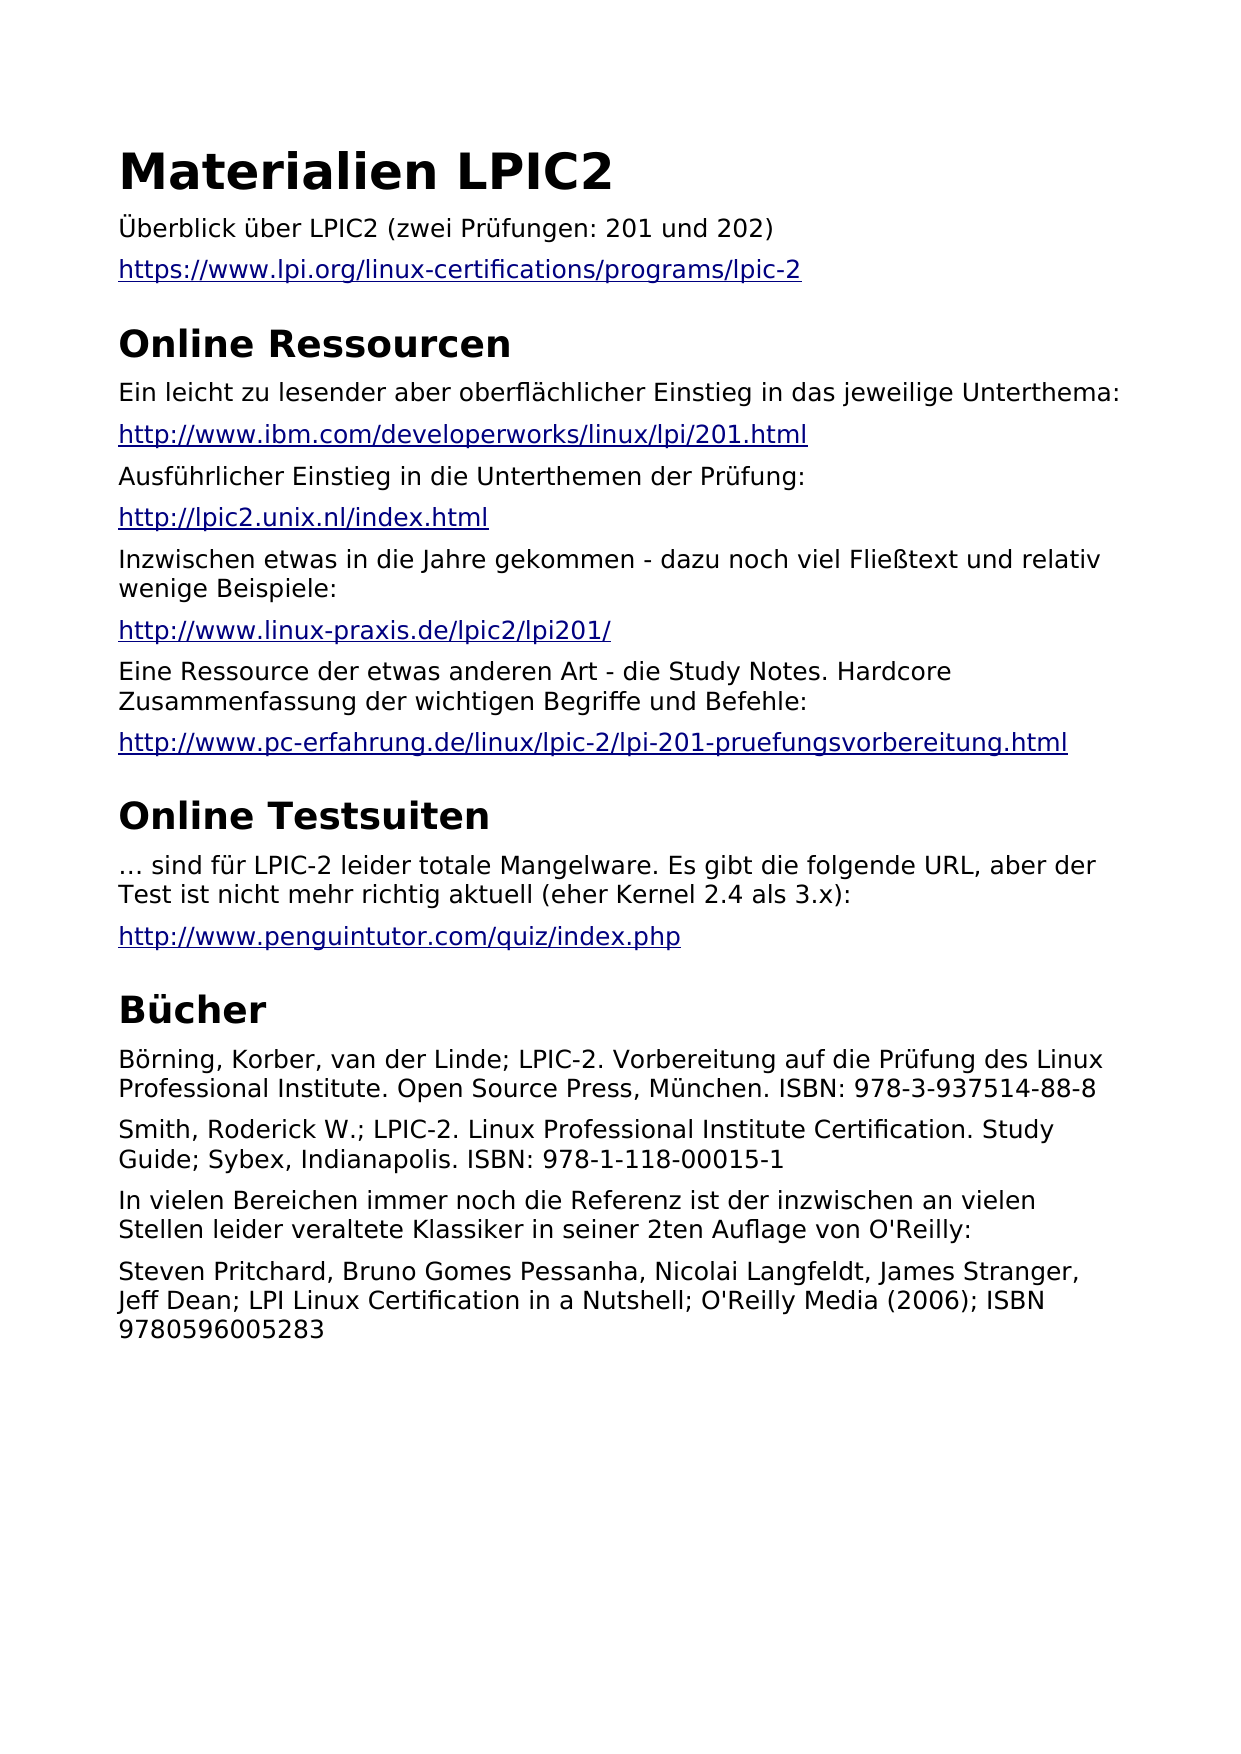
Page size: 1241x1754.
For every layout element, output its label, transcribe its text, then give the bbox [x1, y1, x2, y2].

text https://www.lpi.org/linux-certifications/programs/lpic-2 [118, 256, 1122, 285]
text Überblick über LPIC2 (zwei Prüfungen: 201 und 202) [118, 214, 1122, 243]
text Inzwischen etwas in die Jahre gekommen - dazu noch viel Fließtext und relativ wenige Beispiele: [118, 545, 1122, 603]
subtitle Bücher [118, 989, 1122, 1032]
text Ein leicht zu lesender aber oberflächlicher Einstieg in das jeweilige Unterthema: [118, 378, 1122, 407]
subtitle Online Testsuiten [118, 795, 1122, 839]
subtitle Materialien LPIC2 [118, 143, 1122, 201]
text http://www.penguintutor.com/quiz/index.php [118, 922, 1122, 951]
text Steven Pritchard, Bruno Gomes Pessanha, Nicolai Langfeldt, James Stranger, Jeff Dean; LPI Linux Certification in a Nutshell; O'Reilly Media (2006); ISBN 9780596005283 [118, 1257, 1122, 1345]
text Eine Ressource der etwas anderen Art - die Study Notes. Hardcore Zusammenfassung der wichtigen Begriffe und Befehle: [118, 657, 1122, 716]
text Smith, Roderick W.; LPIC-2. Linux Professional Institute Certification. Study Guide; Sybex, Indianapolis. ISBN: 978-1-118-00015-1 [118, 1116, 1122, 1174]
text http://www.linux-praxis.de/lpic2/lpi201/ [118, 616, 1122, 645]
text … sind für LPIC-2 leider totale Mangelware. Es gibt die folgende URL, aber der Test ist nicht mehr richtig aktuell (eher Kernel 2.4 als 3.x): [118, 851, 1122, 909]
text http://www.pc-erfahrung.de/linux/lpic-2/lpi-201-pruefungsvorbereitung.html [118, 728, 1122, 757]
text In vielen Bereichen immer noch die Referenz ist der inzwischen an vielen Stellen leider veraltete Klassiker in seiner 2ten Auflage von O'Reilly: [118, 1186, 1122, 1245]
text http://www.ibm.com/developerworks/linux/lpi/201.html [118, 420, 1122, 449]
text http://lpic2.unix.nl/index.html [118, 503, 1122, 532]
text Börning, Korber, van der Linde; LPIC-2. Vorbereitung auf die Prüfung des Linux Professional Institute. Open Source Press, München. ISBN: 978-3-937514-88-8 [118, 1045, 1122, 1103]
subtitle Online Ressourcen [118, 322, 1122, 366]
text Ausführlicher Einstieg in die Unterthemen der Prüfung: [118, 462, 1122, 491]
